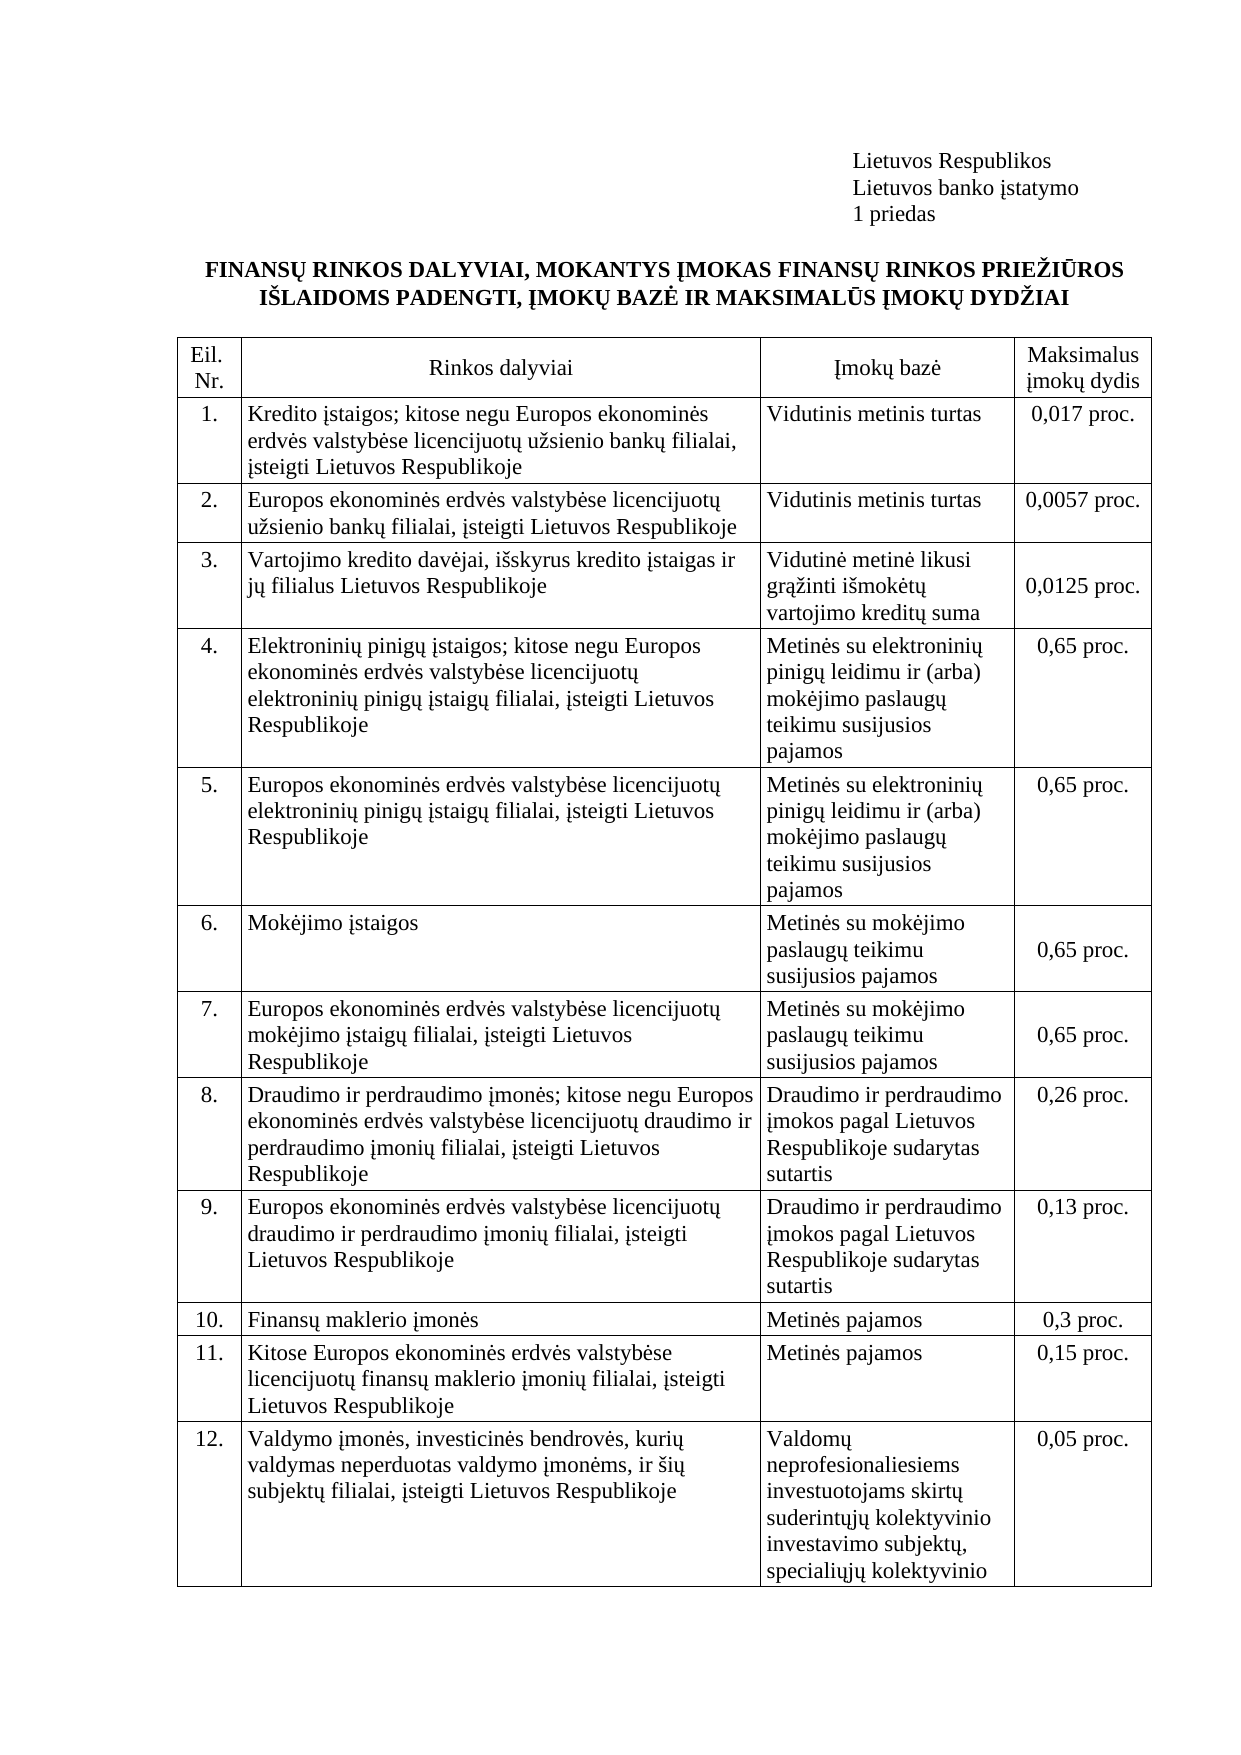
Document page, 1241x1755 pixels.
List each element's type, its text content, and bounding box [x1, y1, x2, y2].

text FINANSŲ RINKOS DALYVIAI, MOKANTYS ĮMOKAS FINANSŲ RINKOS PRIEŽIŪROS IŠLAIDOMS PADENGTI, ĮMOKŲ BAZĖ IR MAKSIMALŪS ĮMOKŲ DYDŽIAI [177, 253, 1152, 311]
table_cell 0,05 proc. [1015, 1422, 1151, 1586]
table_cell Vidutinė metinė likusi grąžinti išmokėtų vartojimo kreditų suma [761, 543, 1014, 628]
table_cell 2. [178, 484, 241, 542]
table_header Eil. Nr. [178, 338, 241, 397]
table_cell 9. [178, 1191, 241, 1302]
table_cell 10. [178, 1303, 241, 1335]
table_cell 3. [178, 543, 241, 628]
table_cell Europos ekonominės erdvės valstybėse licencijuotų draudimo ir perdraudimo įmonių filialai, įsteigti Lietuvos Respublikoje [242, 1191, 760, 1302]
table_cell 0,0057 proc. [1015, 484, 1151, 542]
table_cell Finansų maklerio įmonės [242, 1303, 760, 1335]
table_cell Kitose Europos ekonominės erdvės valstybėse licencijuotų finansų maklerio įmonių filialai, įsteigti Lietuvos Respublikoje [242, 1336, 760, 1421]
table_cell 0,13 proc. [1015, 1191, 1151, 1302]
table_cell 11. [178, 1336, 241, 1421]
table_cell Europos ekonominės erdvės valstybėse licencijuotų elektroninių pinigų įstaigų filialai, įsteigti Lietuvos Respublikoje [242, 768, 760, 905]
table_cell 8. [178, 1078, 241, 1189]
table_cell 4. [178, 629, 241, 767]
table_cell 6. [178, 906, 241, 991]
text 1 priedas [177, 200, 1152, 227]
table_cell Elektroninių pinigų įstaigos; kitose negu Europos ekonominės erdvės valstybėse licencijuotų elektroninių pinigų įstaigų filialai, įsteigti Lietuvos Respublikoje [242, 629, 760, 767]
table_cell Metinės pajamos [761, 1303, 1014, 1335]
table_cell Metinės su mokėjimo paslaugų teikimu susijusios pajamos [761, 992, 1014, 1077]
table_cell Vartojimo kredito davėjai, išskyrus kredito įstaigas ir jų filialus Lietuvos Respublikoje [242, 543, 760, 628]
table_cell 0,65 proc. [1015, 768, 1151, 905]
table_cell Draudimo ir perdraudimo įmokos pagal Lietuvos Respublikoje sudarytas sutartis [761, 1191, 1014, 1302]
table_cell Europos ekonominės erdvės valstybėse licencijuotų mokėjimo įstaigų filialai, įsteigti Lietuvos Respublikoje [242, 992, 760, 1077]
table_cell 0,65 proc. [1015, 629, 1151, 767]
table_cell Kredito įstaigos; kitose negu Europos ekonominės erdvės valstybėse licencijuotų užsienio bankų filialai, įsteigti Lietuvos Respublikoje [242, 398, 760, 482]
table_header Įmokų bazė [761, 338, 1014, 397]
table_cell 0,0125 proc. [1015, 543, 1151, 628]
table_cell Metinės su elektroninių pinigų leidimu ir (arba) mokėjimo paslaugų teikimu susijusios pajamos [761, 768, 1014, 905]
table_cell Mokėjimo įstaigos [242, 906, 760, 991]
table_cell 5. [178, 768, 241, 905]
table_cell Valdymo įmonės, investicinės bendrovės, kurių valdymas neperduotas valdymo įmonėms, ir šių subjektų filialai, įsteigti Lietuvos Respublikoje [242, 1422, 760, 1586]
table_cell 7. [178, 992, 241, 1077]
table_cell 12. [178, 1422, 241, 1586]
table_cell Metinės su elektroninių pinigų leidimu ir (arba) mokėjimo paslaugų teikimu susijusios pajamos [761, 629, 1014, 767]
table_cell 0,26 proc. [1015, 1078, 1151, 1189]
table_cell 0,65 proc. [1015, 906, 1151, 991]
table_cell Draudimo ir perdraudimo įmokos pagal Lietuvos Respublikoje sudarytas sutartis [761, 1078, 1014, 1189]
table_cell 0,017 proc. [1015, 398, 1151, 482]
table_header Rinkos dalyviai [242, 338, 760, 397]
table_cell Vidutinis metinis turtas [761, 484, 1014, 542]
table_cell Metinės su mokėjimo paslaugų teikimu susijusios pajamos [761, 906, 1014, 991]
table_cell Draudimo ir perdraudimo įmonės; kitose negu Europos ekonominės erdvės valstybėse licencijuotų draudimo ir perdraudimo įmonių filialai, įsteigti Lietuvos Respublikoje [242, 1078, 760, 1189]
table_header Maksimalus įmokų dydis [1015, 338, 1151, 397]
text Lietuvos banko įstatymo [177, 174, 1152, 200]
table_cell 0,15 proc. [1015, 1336, 1151, 1421]
table_cell Europos ekonominės erdvės valstybėse licencijuotų užsienio bankų filialai, įsteigti Lietuvos Respublikoje [242, 484, 760, 542]
table_cell 1. [178, 398, 241, 482]
text Lietuvos Respublikos [177, 148, 1152, 174]
table_cell Metinės pajamos [761, 1336, 1014, 1421]
table_cell Vidutinis metinis turtas [761, 398, 1014, 482]
table_cell 0,3 proc. [1015, 1303, 1151, 1335]
table_cell Valdomų neprofesionaliesiems investuotojams skirtų suderintųjų kolektyvinio investavimo subjektų, specialiųjų kolektyvinio [761, 1422, 1014, 1586]
table_cell 0,65 proc. [1015, 992, 1151, 1077]
